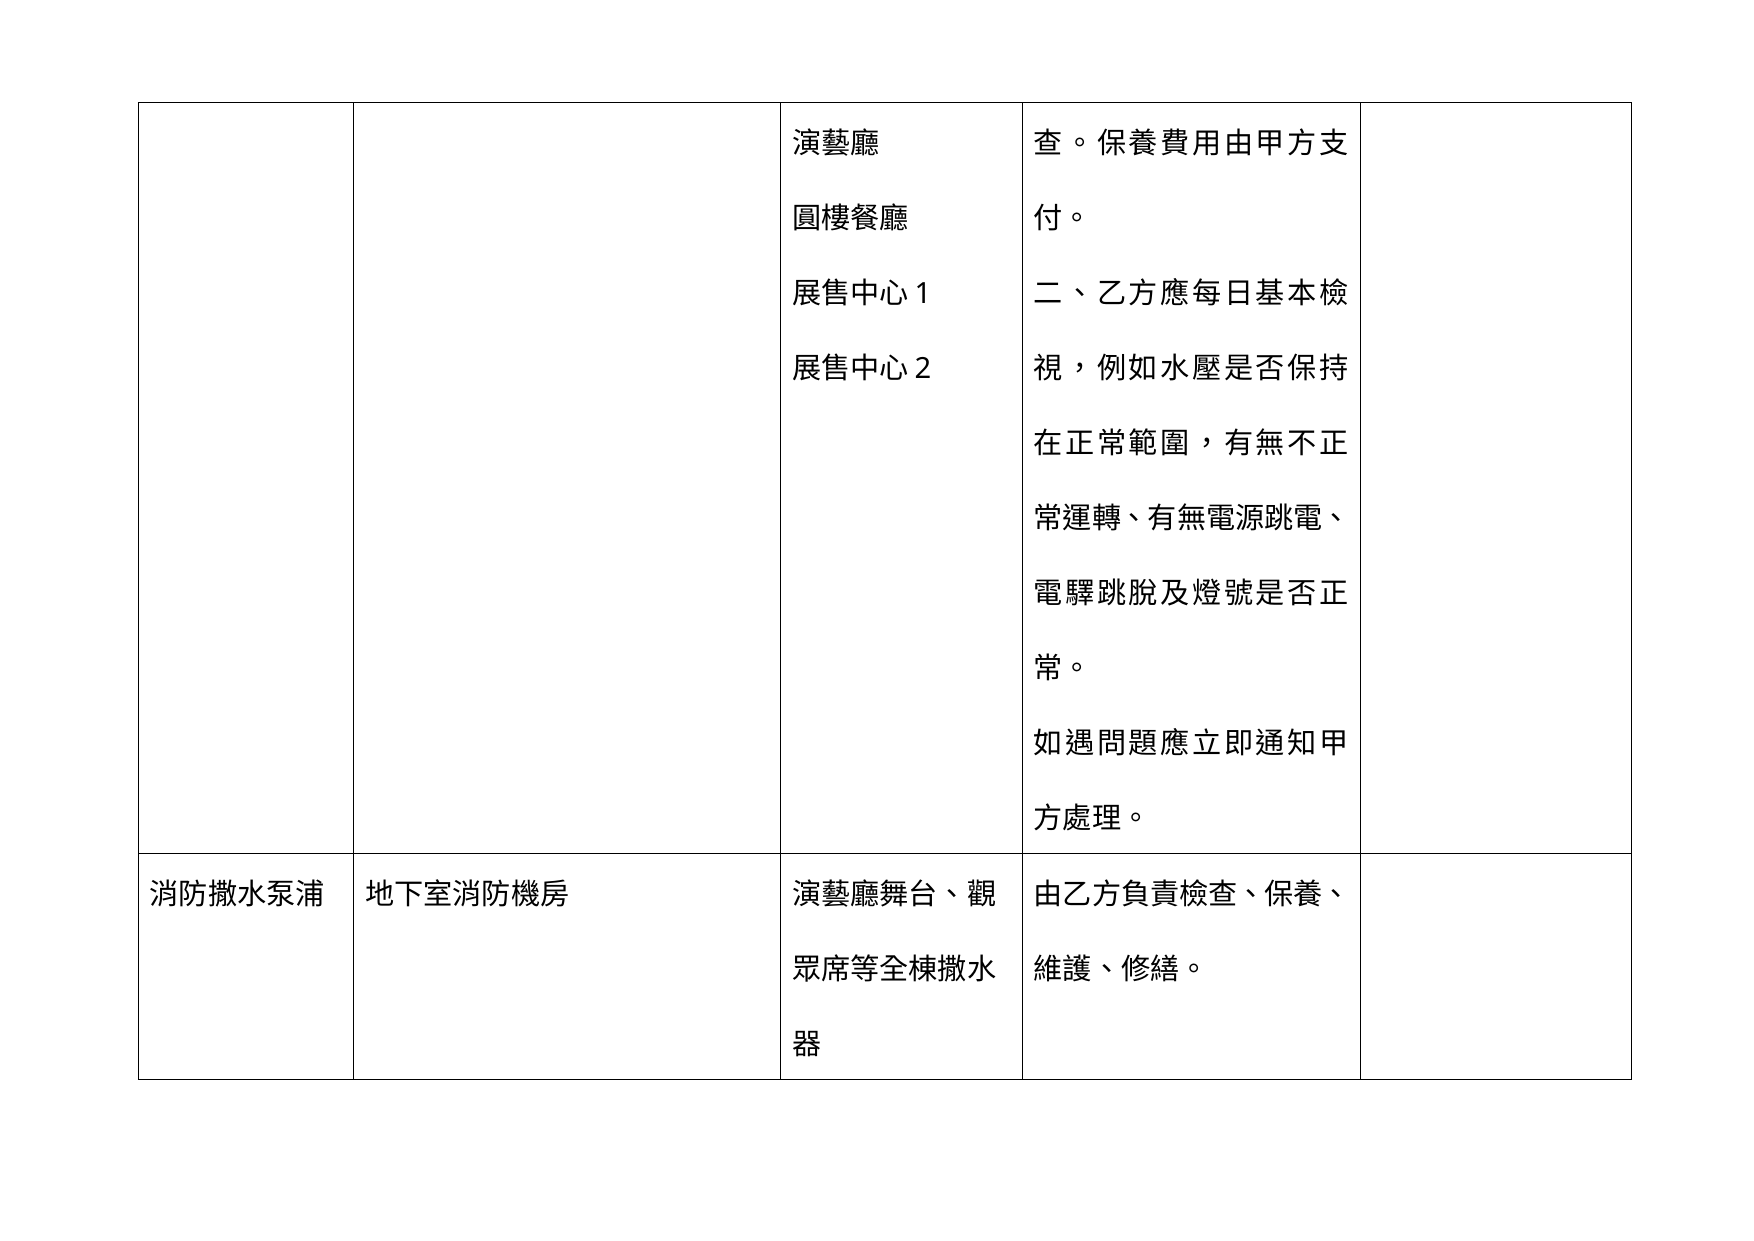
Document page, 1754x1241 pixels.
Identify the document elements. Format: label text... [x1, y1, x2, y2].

table_cell [1361, 103, 1631, 853]
table_cell 演藝廳 圓樓餐廳 展售中心1 展售中心2 [781, 103, 1022, 853]
table_cell 地下室消防機房 [354, 854, 780, 1079]
table_cell 演藝廳舞台、觀眾席等全棟撒水器 [781, 854, 1022, 1079]
table_cell [354, 103, 780, 853]
table_cell 消防撒水泵浦 [139, 854, 353, 1079]
table_cell 由乙方負責檢查、保養、維護、修繕。 [1023, 854, 1360, 1079]
table_cell [139, 103, 353, 853]
table_cell [1361, 854, 1631, 1079]
table_cell 查。保養費用由甲方支付。 二、乙方應每日基本檢視，例如水壓是否保持在正常範圍，有無不正常運轉、有無電源跳電、電驛跳脫及燈號是否正常。 如遇問題應立即通知甲方處理。 [1023, 103, 1360, 853]
